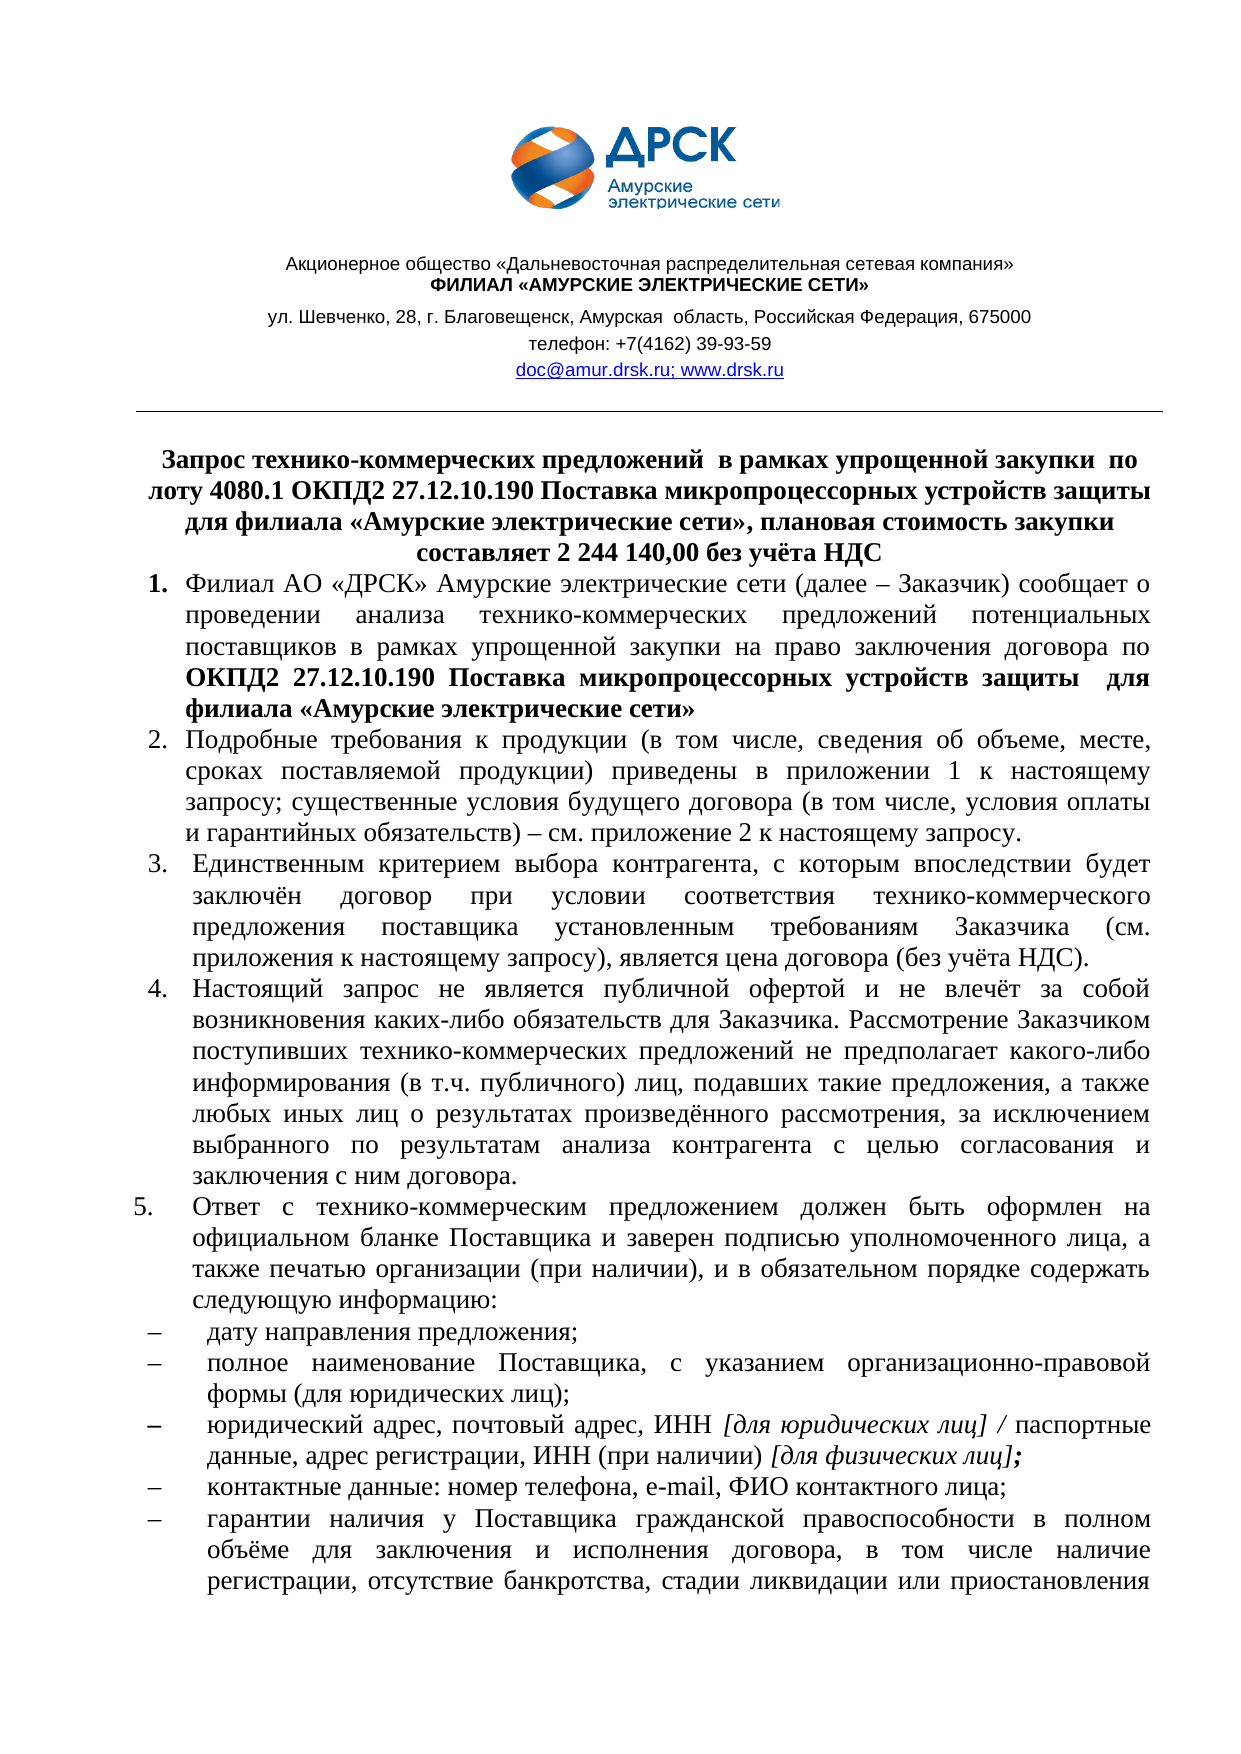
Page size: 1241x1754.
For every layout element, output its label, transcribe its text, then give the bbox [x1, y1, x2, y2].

list юридический адрес, почтовый адрес, ИНН [для юридических лиц] / паспортные данные, адрес регистрации, ИНН (при наличии) [для физических лиц]; [148, 1408, 1152, 1471]
list Ответ с технико-коммерческим предложением должен быть оформлен на официальном бланке Поставщика и заверен подписью уполномоченного лица, а также печатью организации (при наличии), и в обязательном порядке содержать следующую информацию: [133, 1190, 1152, 1315]
table_header Акционерное общество «Дальневосточная распределительная сетевая компания» ФИЛИАЛ «АМУРСКИЕ ЭЛЕКТРИЧЕСКИЕ СЕТИ» [136, 252, 1163, 297]
list Филиал АО «ДРСК» Амурские электрические сети (далее – Заказчик) сообщает о проведении анализа технико-коммерческих предложений потенциальных поставщиков в рамках упрощенной закупки на право заключения договора по ОКПД2 27.12.10.190 Поставка микропроцессорных устройств защиты для филиала «Амурские электрические сети» [148, 567, 1152, 723]
list Настоящий запрос не является публичной офертой и не влечёт за собой возникновения каких-либо обязательств для Заказчика. Рассмотрение Заказчиком поступивших технико-коммерческих предложений не предполагает какого-либо информирования (в т.ч. публичного) лиц, подавших такие предложения, а также любых иных лиц о результатах произведённого рассмотрения, за исключением выбранного по результатам анализа контрагента с целью согласования и заключения с ним договора. [148, 972, 1152, 1190]
list гарантии наличия у Поставщика гражданской правоспособности в полном объёме для заключения и исполнения договора, в том числе наличие регистрации, отсутствие банкротства, стадии ликвидации или приостановления [148, 1502, 1152, 1595]
list Единственным критерием выбора контрагента, с которым впоследствии будет заключён договор при условии соответствия технико-коммерческого предложения поставщика установленным требованиям Заказчика (см. приложения к настоящему запросу), является цена договора (без учёта НДС). [148, 848, 1152, 972]
list дату направления предложения; [148, 1315, 1152, 1346]
table_cell [136, 382, 1163, 411]
table_cell [136, 297, 1163, 305]
table_cell doc@amur.drsk.ru; www.drsk.ru [136, 358, 1163, 382]
list контактные данные: номер телефона, e-mail, ФИО контактного лица; [148, 1471, 1152, 1502]
list полное наименование Поставщика, с указанием организационно-правовой формы (для юридических лиц); [148, 1346, 1152, 1408]
picture [650, 139, 781, 212]
table_cell телефон: +7(4162) 39-93-59 [136, 329, 1163, 358]
table_cell ул. Шевченко, 28, г. Благовещенск, Амурская область, Российская Федерация, 675000 [136, 305, 1163, 329]
text Запрос технико-коммерческих предложений в рамках упрощенной закупки по лоту 4080.1 ОКПД2 27.12.10.190 Поставка микропроцессорных устройств защиты для филиала «Амурские электрические сети», плановая стоимость закупки составляет 2 244 140,00 без учёта НДС [148, 443, 1152, 567]
list Подробные требования к продукции (в том числе, сведения об объеме, месте, сроках поставляемой продукции) приведены в приложении 1 к настоящему запросу; существенные условия будущего договора (в том числе, условия оплаты и гарантийных обязательств) – см. приложение 2 к настоящему запросу. [148, 723, 1152, 848]
